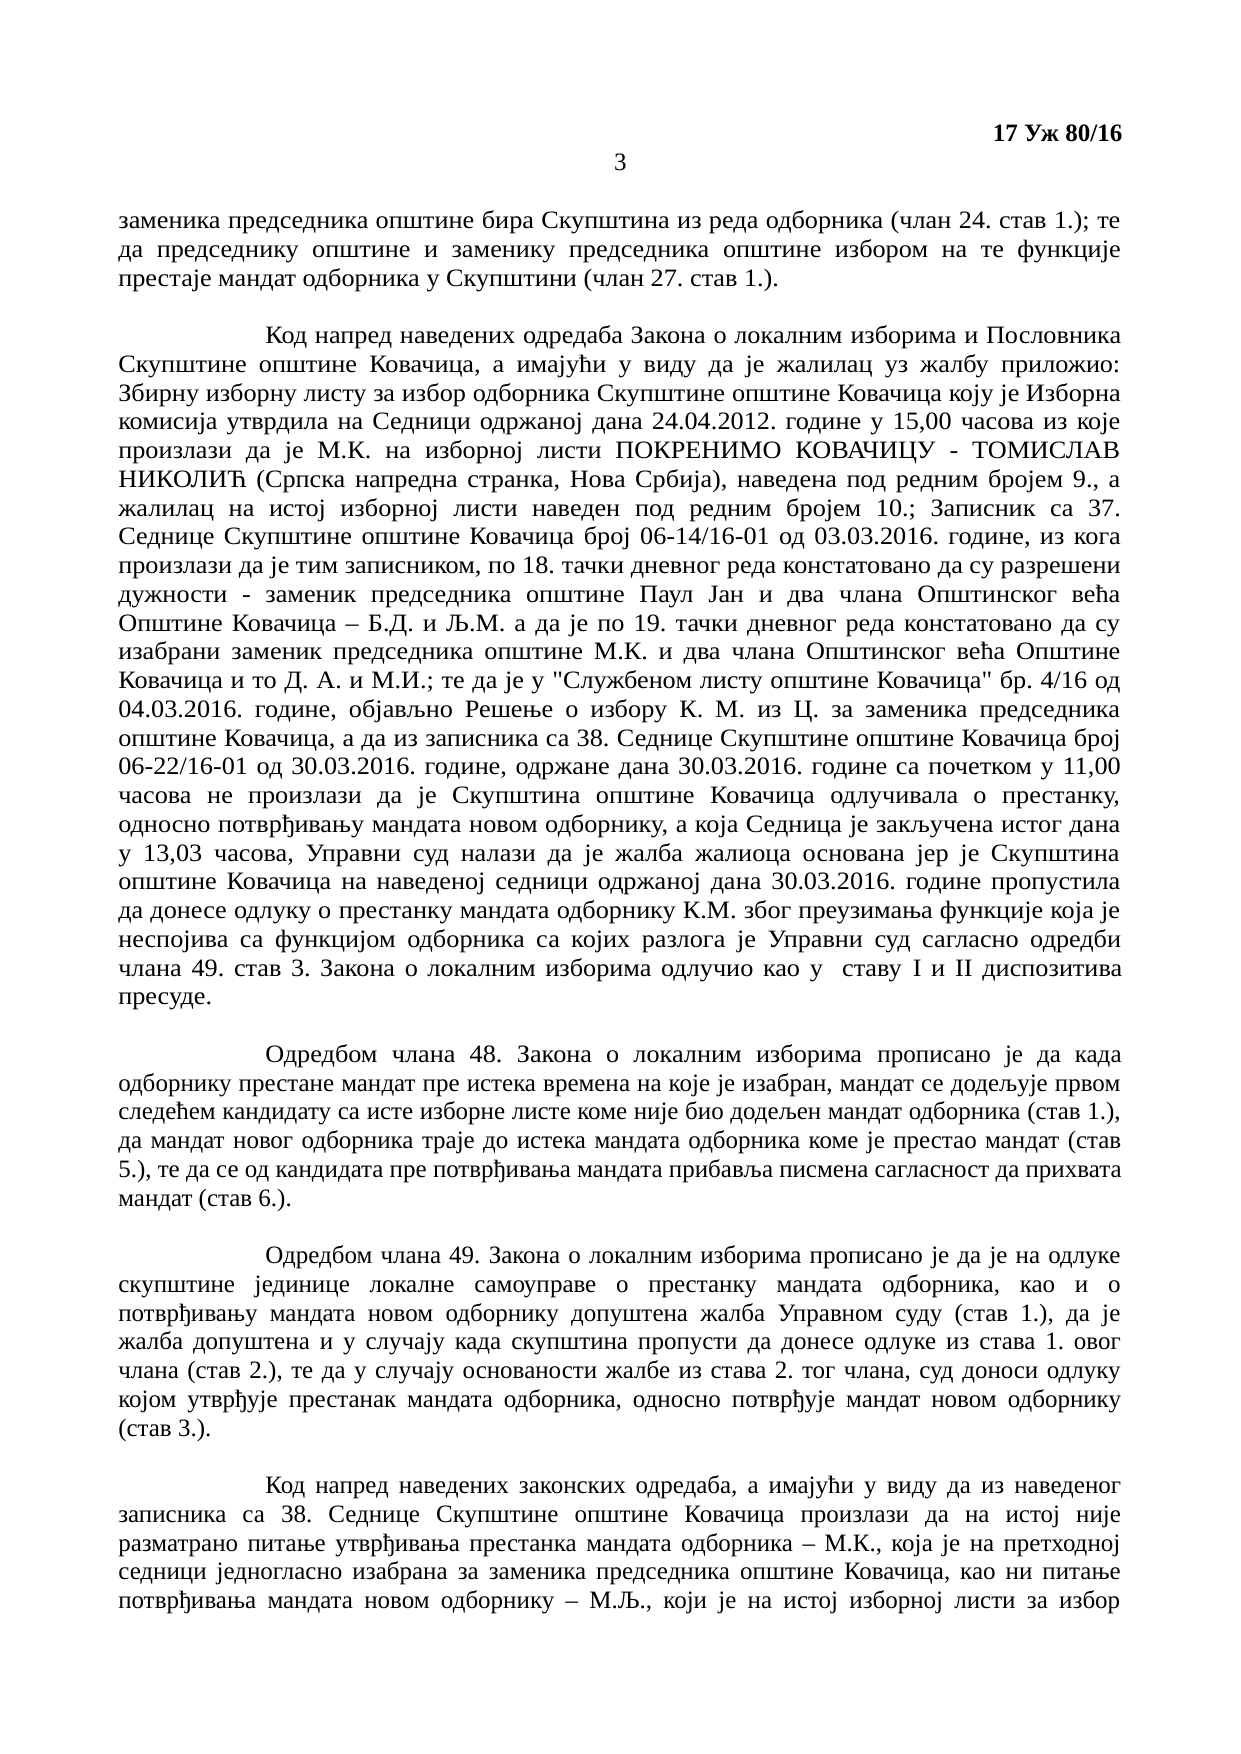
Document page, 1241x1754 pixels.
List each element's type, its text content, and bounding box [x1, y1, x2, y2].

text заменика председника општине бира Скупштина из реда одборника (члан 24. став 1.); те да председнику општине и заменику председника општине избором на те функције престаје мандат одборника у Скупштини (члан 27. став 1.). [118, 205, 1122, 291]
text Код напред наведених законских одредаба, а имајући у виду да из наведеног записника са 38. Седнице Скупштине општине Ковачица произлази да на истој није разматрано питање утврђивања престанка мандата одборника – М.К., која је на претходној седници једногласно изабрана за заменика председника општине Ковачица, као ни питање потврђивања мандата новом одборнику – М.Љ., који је на истој изборној листи за избор [118, 1470, 1122, 1614]
text Одредбом члана 49. Закона о локалним изборима прописано је да је на одлуке скупштине јединице локалне самоуправе о престанку мандата одборника, као и о потврђивању мандата новом одборнику допуштена жалба Управном суду (став 1.), да је жалба допуштена и у случају када скупштина пропусти да донесе одлуке из става 1. овог члана (став 2.), те да у случају основаности жалбе из става 2. тог члана, суд доноси одлуку којом утврђује престанак мандата одборника, односно потврђује мандат новом одборнику (став 3.). [118, 1240, 1122, 1441]
text Код напред наведених одредаба Закона о локалним изборима и Пословника Скупштине општине Ковачица, а имајући у виду да је жалилац уз жалбу приложио: Збирну изборну листу за избор одборника Скупштине општине Ковачица коју је Изборна комисија утврдила на Седници одржаној дана 24.04.2012. године у 15,00 часова из које произлази да је М.К. на изборној листи ПОКРЕНИМО КОВАЧИЦУ - ТОМИСЛАВ НИКОЛИЋ (Српска напредна странка, Нова Србија), наведена под редним бројем 9., а жалилац на истој изборној листи наведен под редним бројем 10.; Записник са 37. Седнице Скупштине општине Ковачица број 06-14/16-01 од 03.03.2016. године, из кога произлази да је тим записником, по 18. тачки дневног реда констатовано да су разрешени дужности - заменик председника општине Паул Јан и два члана Општинског већа Општине Ковачица – Б.Д. и Љ.М. а да је по 19. тачки дневног реда констатовано да су изабрани заменик председника општине М.К. и два члана Општинског већа Општине Ковачица и то Д. А. и М.И.; те да је у "Службеном листу општине Ковачица" бр. 4/16 од 04.03.2016. године, објављно Решење о избору К. М. из Ц. за заменика председника општине Ковачица, а да из записника са 38. Седнице Скупштине општине Ковачица број 06-22/16-01 од 30.03.2016. године, одржане дана 30.03.2016. године са почетком у 11,00 часова не произлази да је Скупштина општине Ковачица одлучивала о престанку, односно потврђивању мандата новом одборнику, а која Седница је закључена истог дана у 13,03 часова, Управни суд налази да је жалба жалиоца основана јер је Скупштина општине Ковачица на наведеној седници одржаној дана 30.03.2016. године пропустила да донесе одлуку о престанку мандата одборнику К.М. због преузимања функције која је неспојива са функцијом одборника са којих разлога је Управни суд сагласно одредби члана 49. став 3. Закона о локалним изборима одлучио као у ставу I и II диспозитива пресуде. [118, 320, 1122, 1010]
text Одредбом члана 48. Закона о локалним изборима прописано је да када одборнику престане мандат пре истека времена на које је изабран, мандат се додељује првом следећем кандидату са исте изборне листе коме није био додељен мандат одборника (став 1.), да мандат новог одборника траје до истека мандата одборника коме је престао мандат (став 5.), те да се од кандидата пре потврђивања мандата прибавља писмена сагласност да прихвата мандат (став 6.). [118, 1039, 1122, 1211]
